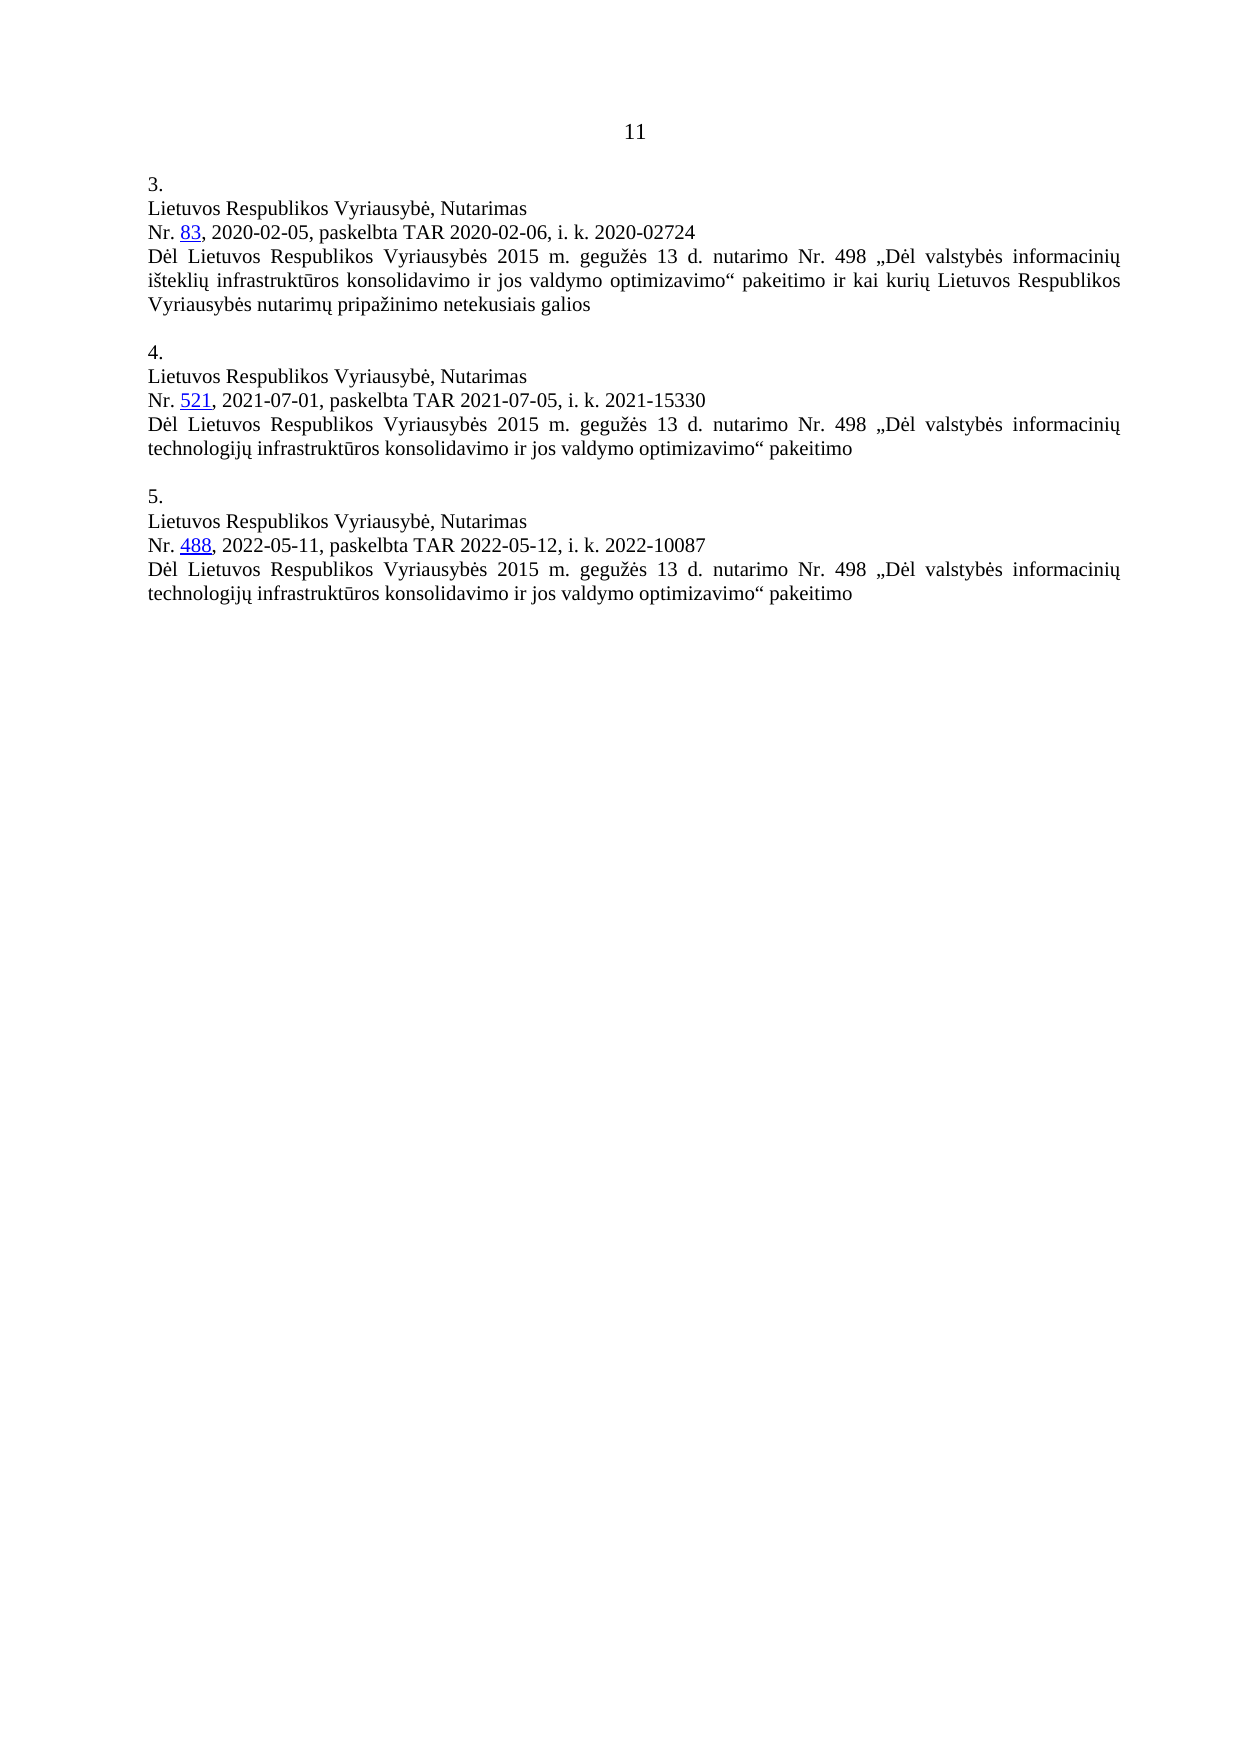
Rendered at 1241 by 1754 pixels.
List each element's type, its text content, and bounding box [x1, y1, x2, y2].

text Lietuvos Respublikos Vyriausybė, Nutarimas [148, 196, 1122, 220]
text Nr. 83, 2020-02-05, paskelbta TAR 2020-02-06, i. k. 2020-02724 [148, 220, 1122, 244]
text Dėl Lietuvos Respublikos Vyriausybės 2015 m. gegužės 13 d. nutarimo Nr. 498 „Dėl valstybės informacinių išteklių infrastruktūros konsolidavimo ir jos valdymo optimizavimo“ pakeitimo ir kai kurių Lietuvos Respublikos Vyriausybės nutarimų pripažinimo netekusiais galios [148, 244, 1122, 316]
text Dėl Lietuvos Respublikos Vyriausybės 2015 m. gegužės 13 d. nutarimo Nr. 498 „Dėl valstybės informacinių technologijų infrastruktūros konsolidavimo ir jos valdymo optimizavimo“ pakeitimo [148, 557, 1122, 605]
text Nr. 488, 2022-05-11, paskelbta TAR 2022-05-12, i. k. 2022-10087 [148, 533, 1122, 557]
text Lietuvos Respublikos Vyriausybė, Nutarimas [148, 364, 1122, 388]
text Dėl Lietuvos Respublikos Vyriausybės 2015 m. gegužės 13 d. nutarimo Nr. 498 „Dėl valstybės informacinių technologijų infrastruktūros konsolidavimo ir jos valdymo optimizavimo“ pakeitimo [148, 412, 1122, 460]
text Nr. 521, 2021-07-01, paskelbta TAR 2021-07-05, i. k. 2021-15330 [148, 388, 1122, 412]
text 5. [148, 484, 1122, 508]
text Lietuvos Respublikos Vyriausybė, Nutarimas [148, 508, 1122, 533]
text 4. [148, 340, 1122, 364]
text 3. [148, 172, 1122, 196]
